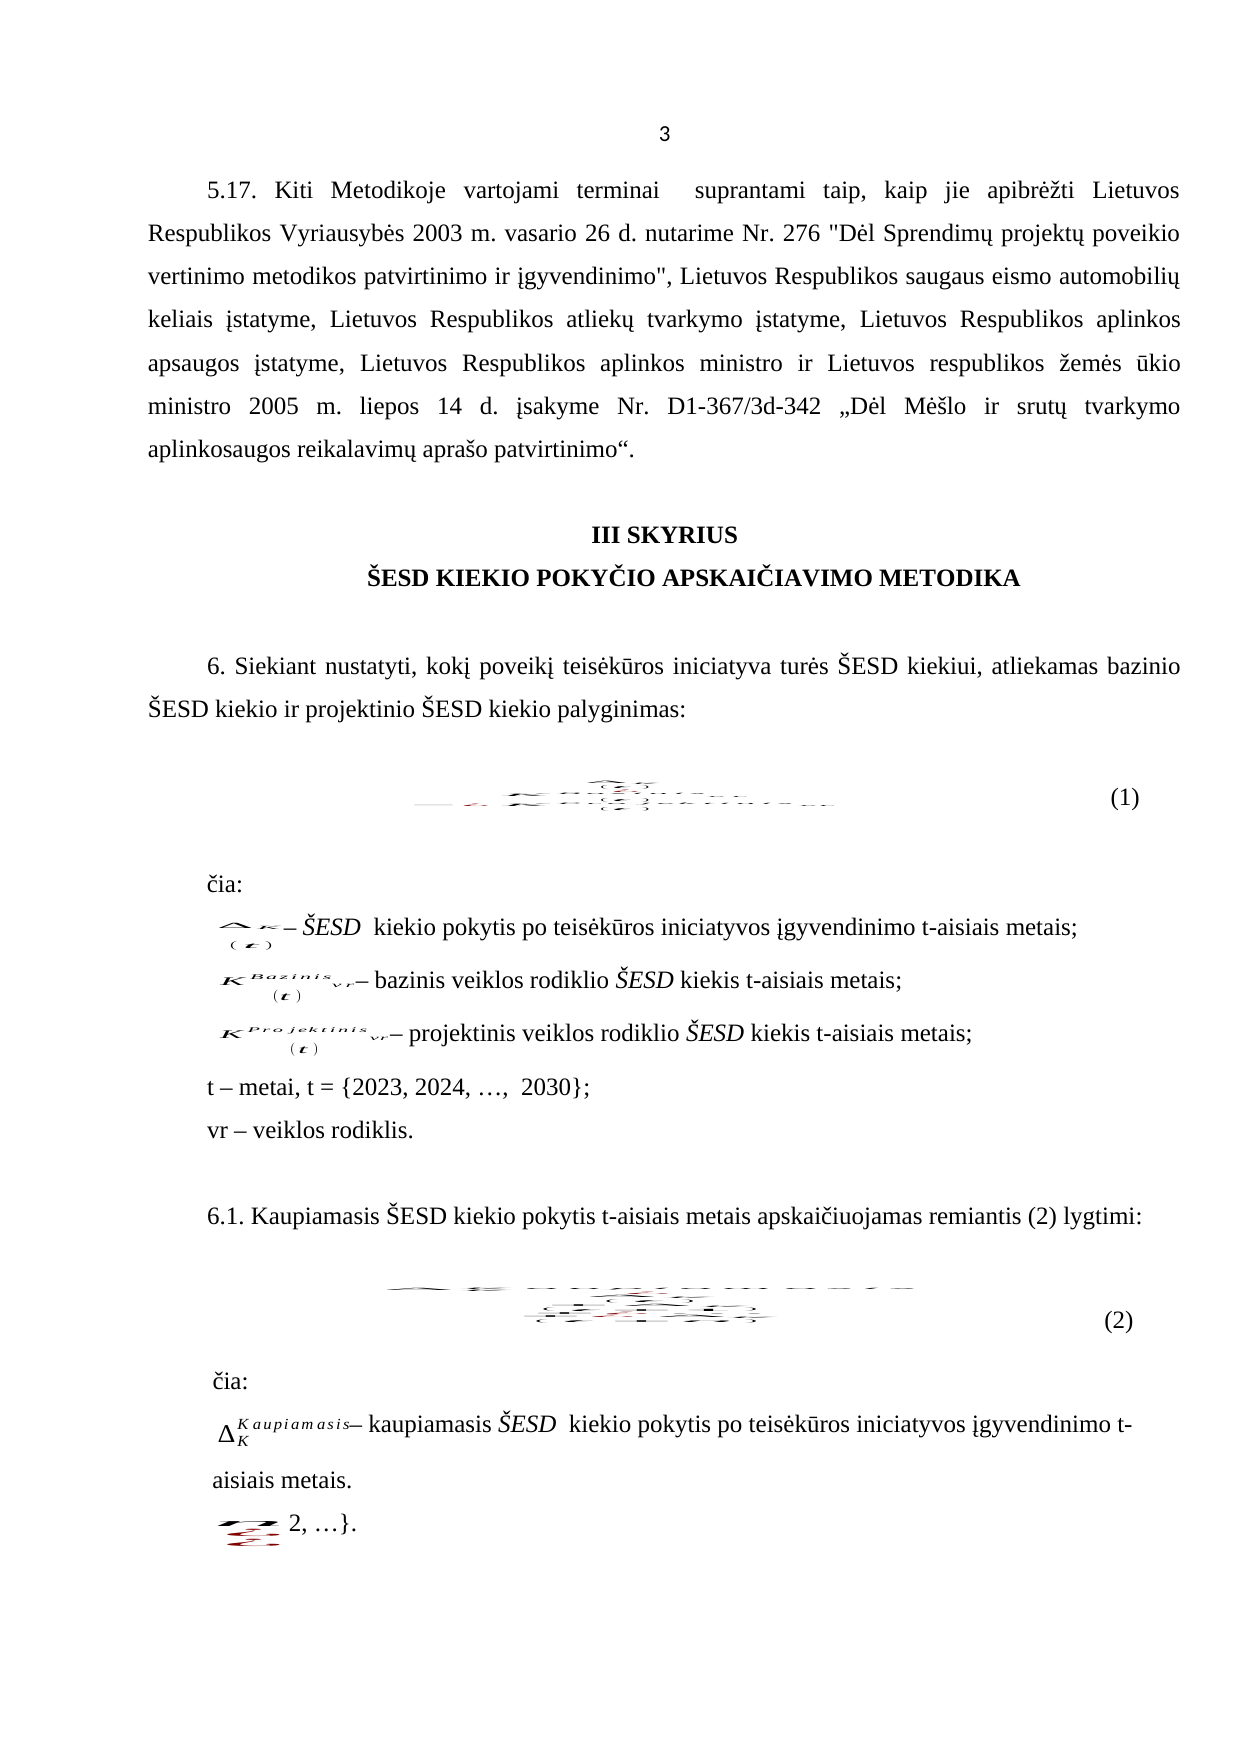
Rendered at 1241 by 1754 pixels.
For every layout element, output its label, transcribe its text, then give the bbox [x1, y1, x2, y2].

table_header (2) [1019, 1287, 1151, 1366]
text vr – veiklos rodiklis. [148, 1115, 1181, 1143]
text 2, …}. [212, 1508, 1181, 1546]
table_header [148, 781, 221, 826]
text čia: [212, 1366, 1181, 1395]
table_header [221, 1287, 1018, 1366]
table_header (1) [1019, 781, 1151, 826]
text 6.1. Kaupiamasis ŠESD kiekio pokytis t-aisiais metais apskaičiuojamas remiantis (2) lygtimi: [148, 1201, 1181, 1230]
text – kaupiamasis ŠESD kiekio pokytis po teisėkūros iniciatyvos įgyvendinimo t-aisiais metais. [212, 1409, 1181, 1494]
text 6. Siekiant nustatyti, kokį poveikį teisėkūros iniciatyva turės ŠESD kiekiui, atliekamas bazinio ŠESD kiekio ir projektinio ŠESD kiekio palyginimas: [148, 651, 1181, 723]
text III SKYRIUS [148, 520, 1181, 549]
text čia: [148, 869, 1181, 898]
text t – metai, t = {2023, 2024, …, 2030}; [148, 1072, 1181, 1100]
text – bazinis veiklos rodiklio ŠESD kiekis t-aisiais metais; [212, 965, 1181, 1004]
text ŠESD KIEKIO POKYČIO APSKAIČIAVIMO METODIKA [148, 563, 1181, 592]
table_header [221, 781, 1018, 826]
text 5.17. Kiti Metodikoje vartojami terminai suprantami taip, kaip jie apibrėžti Lietuvos Respublikos Vyriausybės 2003 m. vasario 26 d. nutarime Nr. 276 "Dėl Sprendimų projektų poveikio vertinimo metodikos patvirtinimo ir įgyvendinimo", Lietuvos Respublikos saugaus eismo automobilių keliais įstatyme, Lietuvos Respublikos atliekų tvarkymo įstatyme, Lietuvos Respublikos aplinkos apsaugos įstatyme, Lietuvos Respublikos aplinkos ministro ir Lietuvos respublikos žemės ūkio ministro 2005 m. liepos 14 d. įsakyme Nr. D1-367/3d-342 „Dėl Mėšlo ir srutų tvarkymo aplinkosaugos reikalavimų aprašo patvirtinimo“. [148, 175, 1181, 463]
text – ŠESD kiekio pokytis po teisėkūros iniciatyvos įgyvendinimo t-aisiais metais; [212, 912, 1181, 951]
text – projektinis veiklos rodiklio ŠESD kiekis t-aisiais metais; [212, 1018, 1181, 1057]
table_header [148, 1287, 221, 1366]
